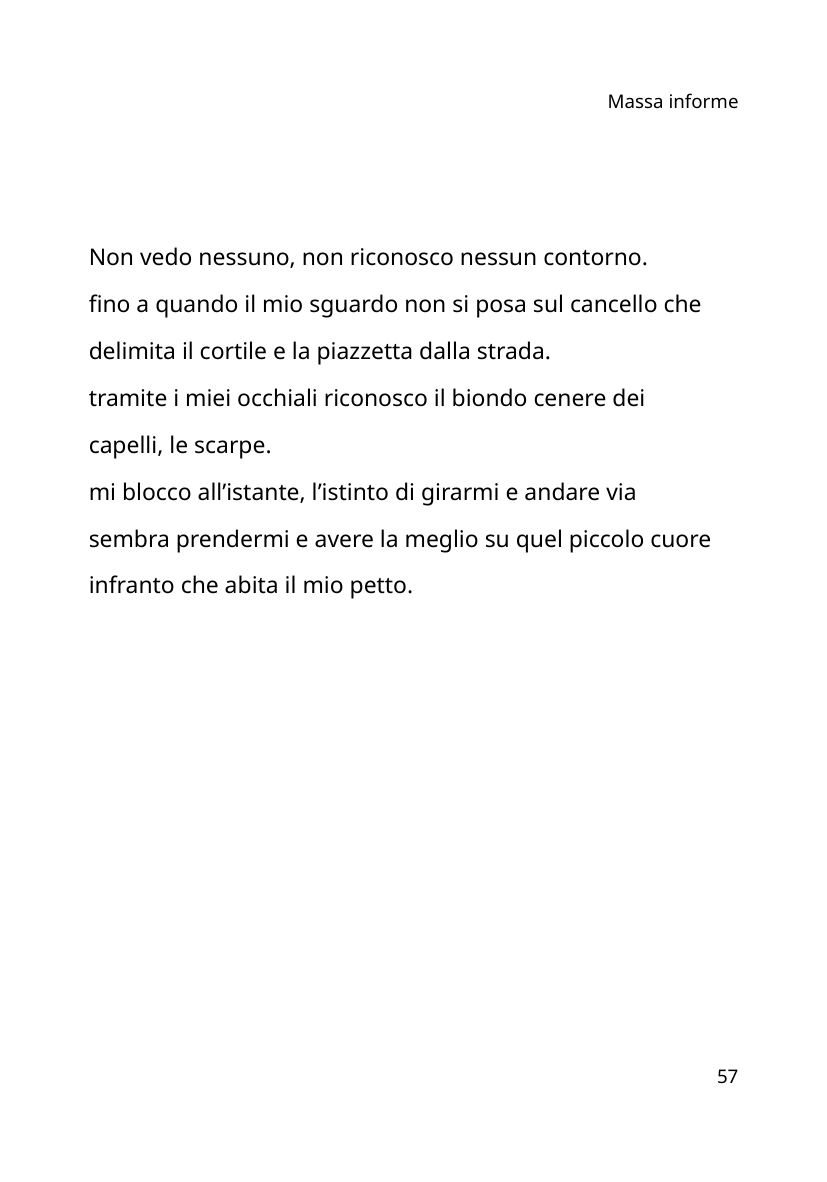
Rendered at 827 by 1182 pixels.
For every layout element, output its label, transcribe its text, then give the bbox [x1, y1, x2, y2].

text capelli, le scarpe. [88, 429, 738, 460]
text Non vedo nessuno, non riconosco nessun contorno. [88, 241, 738, 272]
text mi blocco all’istante, l’istinto di girarmi e andare via [88, 476, 738, 507]
text tramite i miei occhiali riconosco il biondo cenere dei [88, 382, 738, 413]
text sembra prendermi e avere la meglio su quel piccolo cuore [88, 522, 738, 554]
text delimita il cortile e la piazzetta dalla strada. [88, 335, 738, 366]
text fino a quando il mio sguardo non si posa sul cancello che [88, 288, 738, 319]
text infranto che abita il mio petto. [88, 569, 738, 601]
